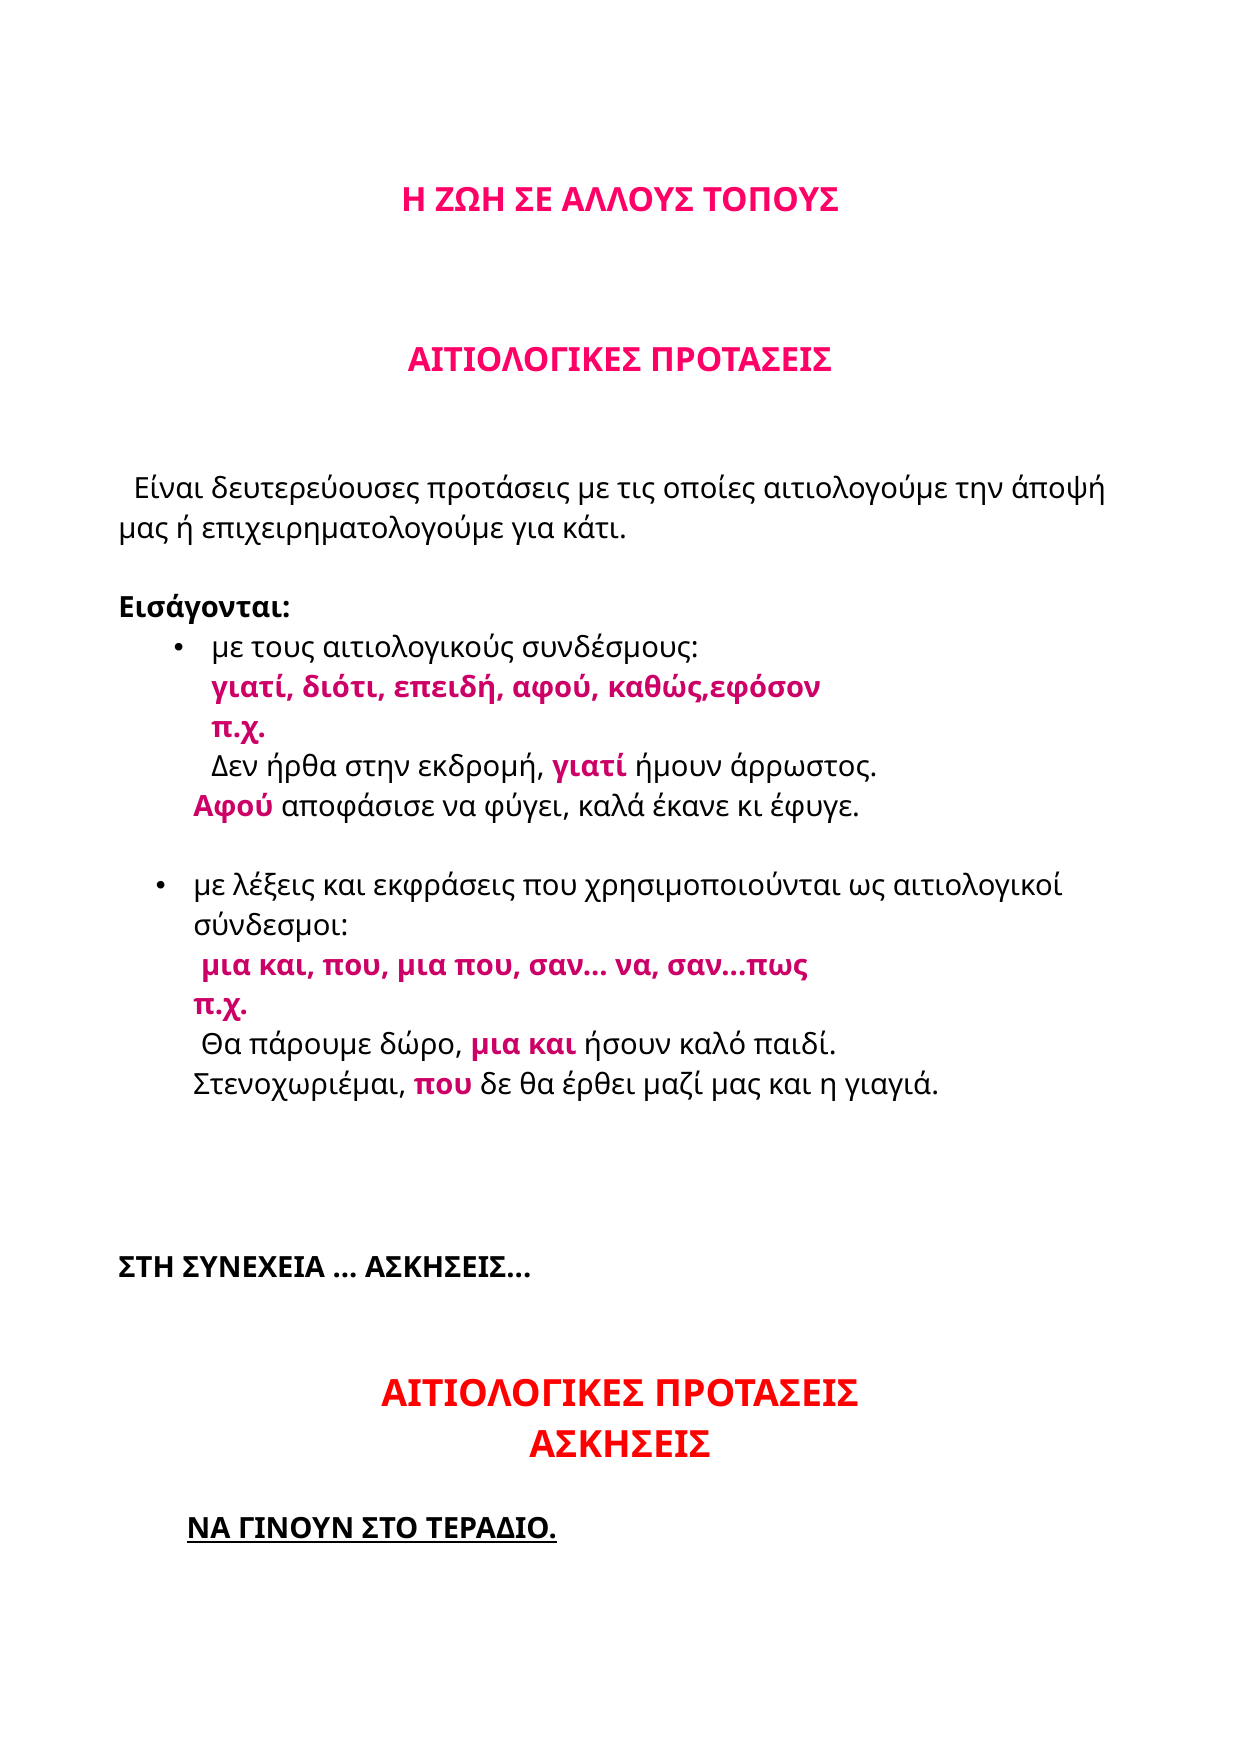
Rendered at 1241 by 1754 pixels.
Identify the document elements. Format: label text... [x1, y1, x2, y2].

text ΑΙΤΙΟΛΟΓΙΚΕΣ ΠΡΟΤΑΣΕΙΣ [118, 1366, 1122, 1417]
text Εισάγονται: [118, 587, 1122, 626]
list γιατί, διότι, επειδή, αφού, καθώς,εφόσον [174, 666, 1122, 706]
list μια και, που, μια που, σαν... να, σαν...πως [156, 944, 1122, 984]
list Στενοχωριέμαι, που δε θα έρθει μαζί μας και η γιαγιά. [156, 1063, 1122, 1103]
list Αφού αποφάσισε να φύγει, καλά έκανε κι έφυγε. [156, 785, 1122, 825]
list με τους αιτιολογικούς συνδέσμους: [174, 626, 1122, 666]
text Είναι δευτερεύουσες προτάσεις με τις οποίες αιτιολογούμε την άποψή μας ή επιχειρηματολογούμε για κάτι. [118, 468, 1122, 547]
list με λέξεις και εκφράσεις που χρησιμοποιούνται ως αιτιολογικοί σύνδεσμοι: [156, 864, 1122, 944]
text Η ΖΩΗ ΣΕ ΑΛΛΟΥΣ ΤΟΠΟΥΣ [118, 176, 1122, 221]
text ΝΑ ΓΙΝΟΥΝ ΣΤΟ ΤΕΡΑΔΙΟ. [118, 1508, 1122, 1547]
list π.χ. [156, 984, 1122, 1023]
list π.χ. [174, 706, 1122, 746]
text ΑΣΚΗΣΕΙΣ [118, 1417, 1122, 1468]
list Θα πάρουμε δώρο, μια και ήσουν καλό παιδί. [156, 1023, 1122, 1063]
text ΣΤΗ ΣΥΝΕΧΕΙΑ ... ΑΣΚΗΣΕΙΣ... [118, 1246, 1122, 1286]
text ΑΙΤΙΟΛΟΓΙΚΕΣ ΠΡΟΤΑΣΕΙΣ [118, 336, 1122, 381]
list Δεν ήρθα στην εκδρομή, γιατί ήμουν άρρωστος. [174, 746, 1122, 785]
